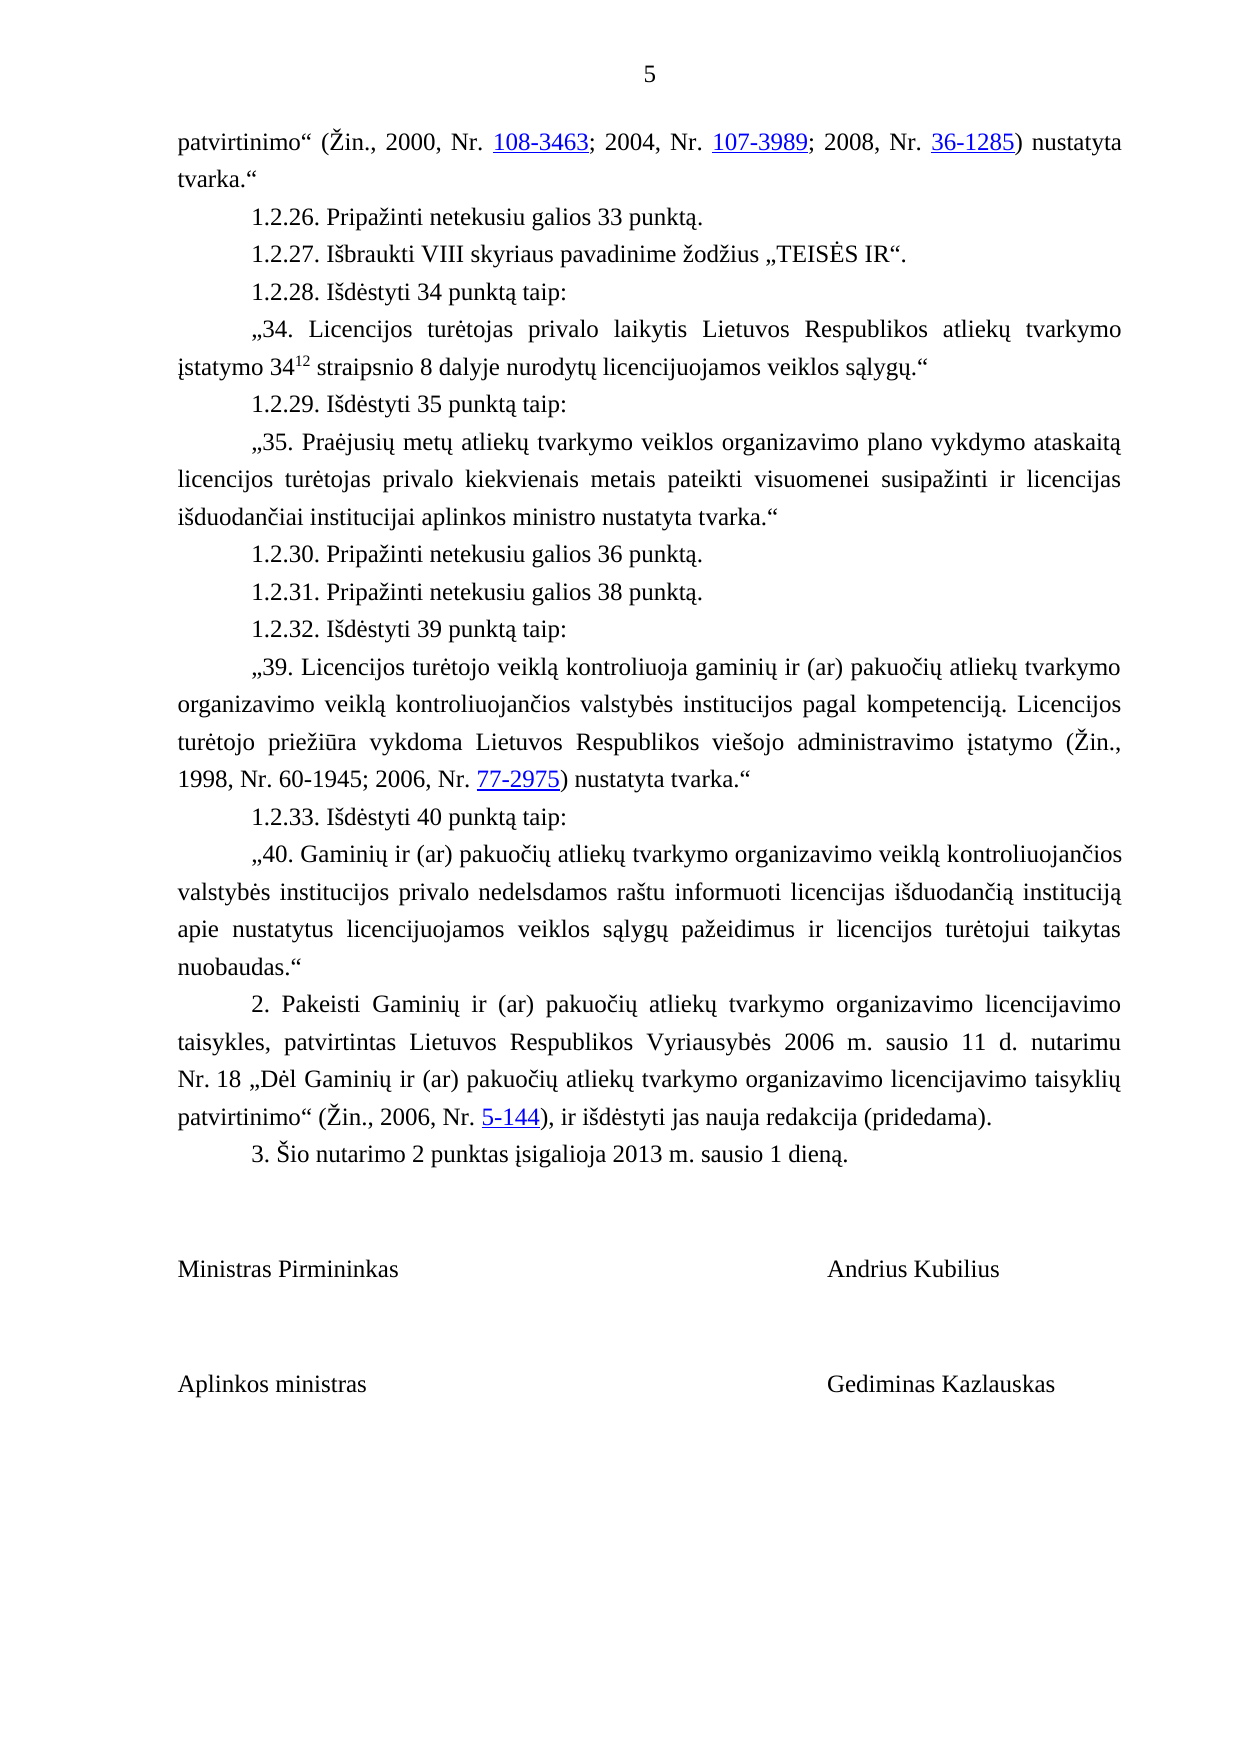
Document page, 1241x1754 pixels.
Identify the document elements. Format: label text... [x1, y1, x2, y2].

text 1.2.30. Pripažinti netekusiu galios 36 punktą. [177, 531, 1122, 568]
text 1.2.33. Išdėstyti 40 punktą taip: [177, 793, 1122, 831]
text 1.2.27. Išbraukti VIII skyriaus pavadinime žodžius „TEISĖS IR“. [177, 231, 1122, 268]
text Ministras Pirmininkas Andrius Kubilius [177, 1254, 1122, 1283]
text 2. Pakeisti Gaminių ir (ar) pakuočių atliekų tvarkymo organizavimo licencijavimo taisykles, patvirtintas Lietuvos Respublikos Vyriausybės 2006 m. sausio 11 d. nutarimu Nr. 18 „Dėl Gaminių ir (ar) pakuočių atliekų tvarkymo organizavimo licencijavimo taisyklių patvirtinimo“ (Žin., 2006, Nr. 5-144), ir išdėstyti jas nauja redakcija (pridedama). [177, 981, 1122, 1131]
text patvirtinimo“ (Žin., 2000, Nr. 108-3463; 2004, Nr. 107-3989; 2008, Nr. 36-1285) nustatyta tvarka.“ [177, 118, 1122, 193]
text 1.2.26. Pripažinti netekusiu galios 33 punktą. [177, 193, 1122, 231]
text „39. Licencijos turėtojo veiklą kontroliuoja gaminių ir (ar) pakuočių atliekų tvarkymo organizavimo veiklą kontroliuojančios valstybės institucijos pagal kompetenciją. Licencijos turėtojo priežiūra vykdoma Lietuvos Respublikos viešojo administravimo įstatymo (Žin., 1998, Nr. 60-1945; 2006, Nr. 77-2975) nustatyta tvarka.“ [177, 643, 1122, 793]
text 1.2.32. Išdėstyti 39 punktą taip: [177, 606, 1122, 643]
text 1.2.28. Išdėstyti 34 punktą taip: [177, 268, 1122, 306]
text Aplinkos ministras Gediminas Kazlauskas [177, 1369, 1122, 1398]
text „40. Gaminių ir (ar) pakuočių atliekų tvarkymo organizavimo veiklą kontroliuojančios valstybės institucijos privalo nedelsdamos raštu informuoti licencijas išduodančią instituciją apie nustatytus licencijuojamos veiklos sąlygų pažeidimus ir licencijos turėtojui taikytas nuobaudas.“ [177, 831, 1122, 981]
text „35. Praėjusių metų atliekų tvarkymo veiklos organizavimo plano vykdymo ataskaitą licencijos turėtojas privalo kiekvienais metais pateikti visuomenei susipažinti ir licencijas išduodančiai institucijai aplinkos ministro nustatyta tvarka.“ [177, 418, 1122, 531]
text 1.2.31. Pripažinti netekusiu galios 38 punktą. [177, 568, 1122, 606]
text 1.2.29. Išdėstyti 35 punktą taip: [177, 381, 1122, 418]
text 3. Šio nutarimo 2 punktas įsigalioja 2013 m. sausio 1 dieną. [177, 1131, 1122, 1168]
text „34. Licencijos turėtojas privalo laikytis Lietuvos Respublikos atliekų tvarkymo įstatymo 3412 straipsnio 8 dalyje nurodytų licencijuojamos veiklos sąlygų.“ [177, 306, 1122, 381]
